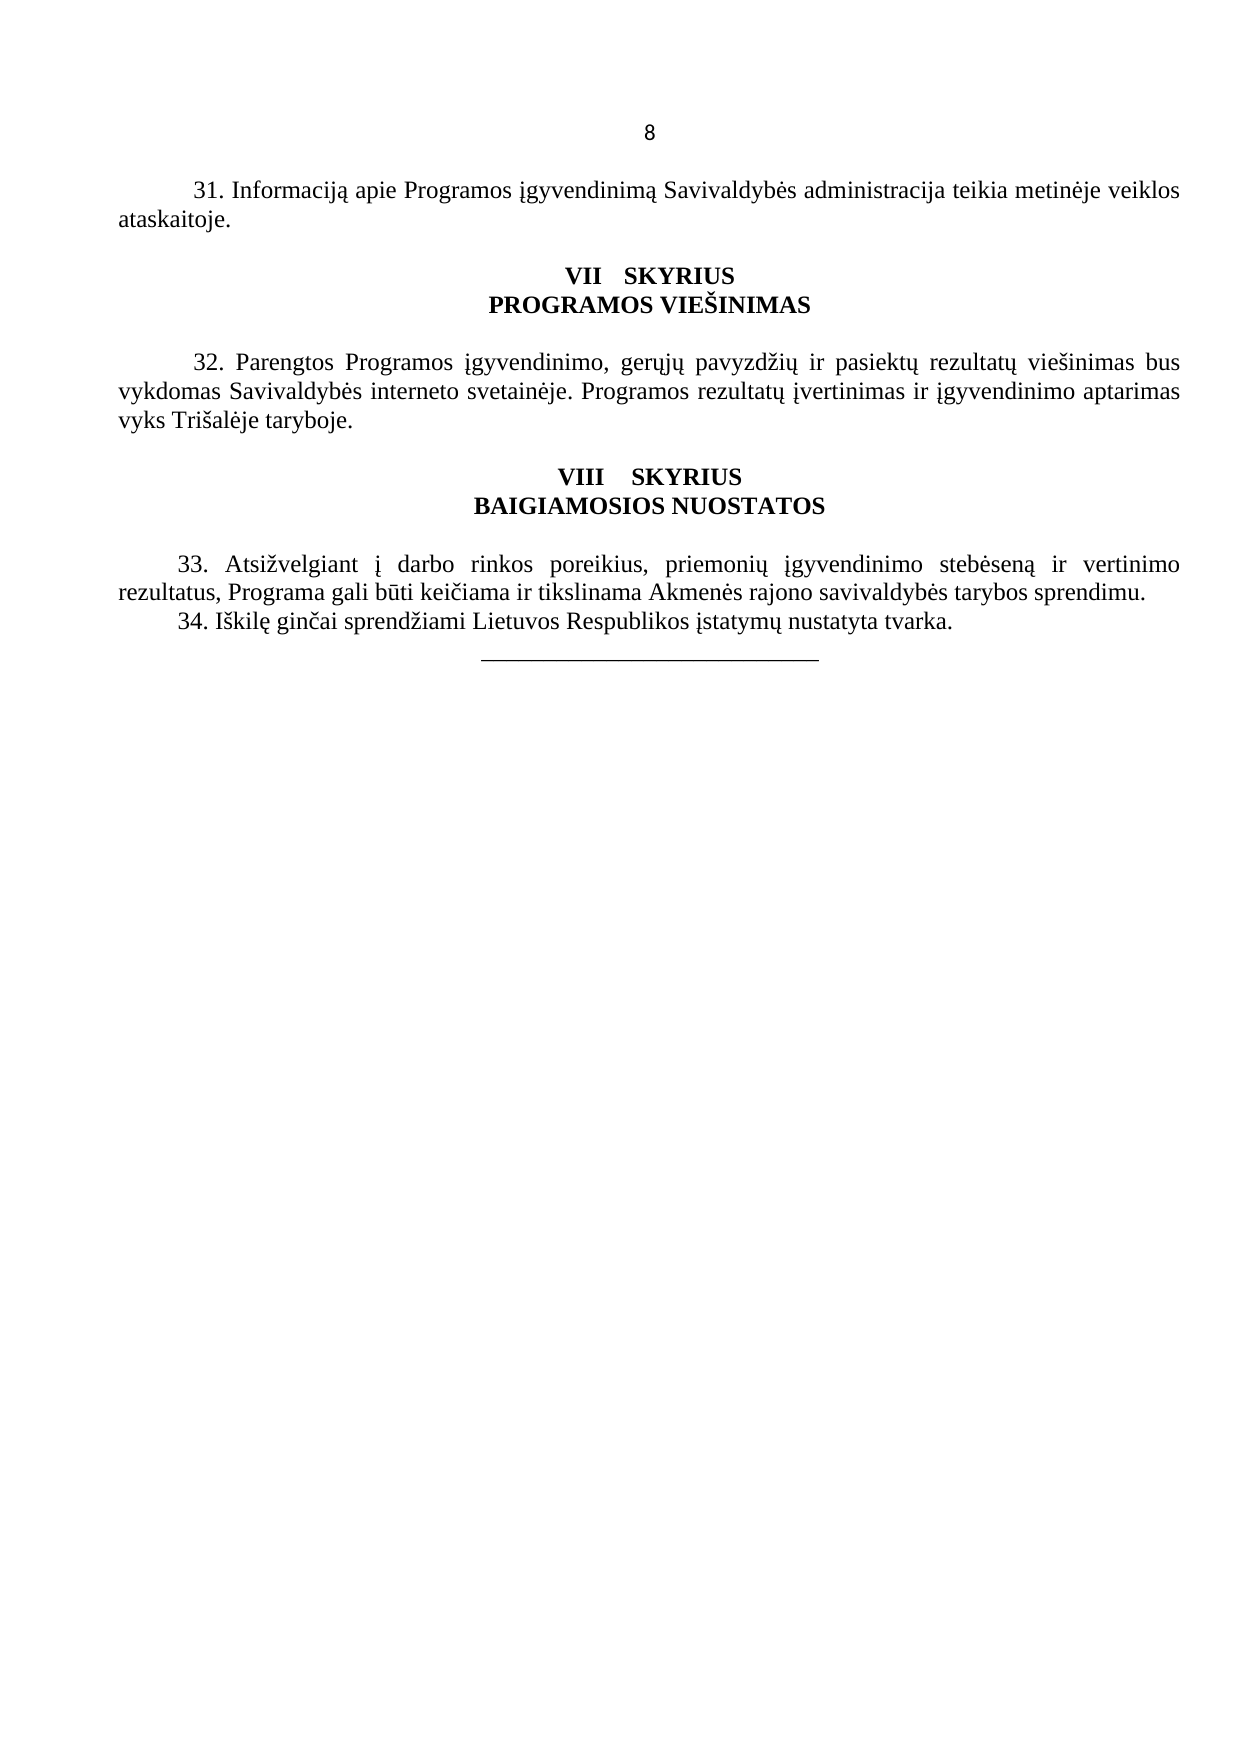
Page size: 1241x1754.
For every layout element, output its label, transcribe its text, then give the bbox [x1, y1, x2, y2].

text PROGRAMOS VIEŠINIMAS [118, 290, 1181, 319]
text VII SKYRIUS [118, 261, 1181, 290]
text 31. Informaciją apie Programos įgyvendinimą Savivaldybės administracija teikia metinėje veiklos ataskaitoje. [118, 175, 1181, 232]
text 32. Parengtos Programos įgyvendinimo, gerųjų pavyzdžių ir pasiektų rezultatų viešinimas bus vykdomas Savivaldybės interneto svetainėje. Programos rezultatų įvertinimas ir įgyvendinimo aptarimas vyks Trišalėje taryboje. [118, 347, 1181, 434]
text BAIGIAMOSIOS NUOSTATOS [118, 491, 1181, 520]
text VIII SKYRIUS [118, 462, 1181, 491]
text ___________________________ [118, 635, 1181, 664]
text 33. Atsižvelgiant į darbo rinkos poreikius, priemonių įgyvendinimo stebėseną ir vertinimo rezultatus, Programa gali būti keičiama ir tikslinama Akmenės rajono savivaldybės tarybos sprendimu. [118, 549, 1181, 606]
text 34. Iškilę ginčai sprendžiami Lietuvos Respublikos įstatymų nustatyta tvarka. [118, 606, 1181, 635]
